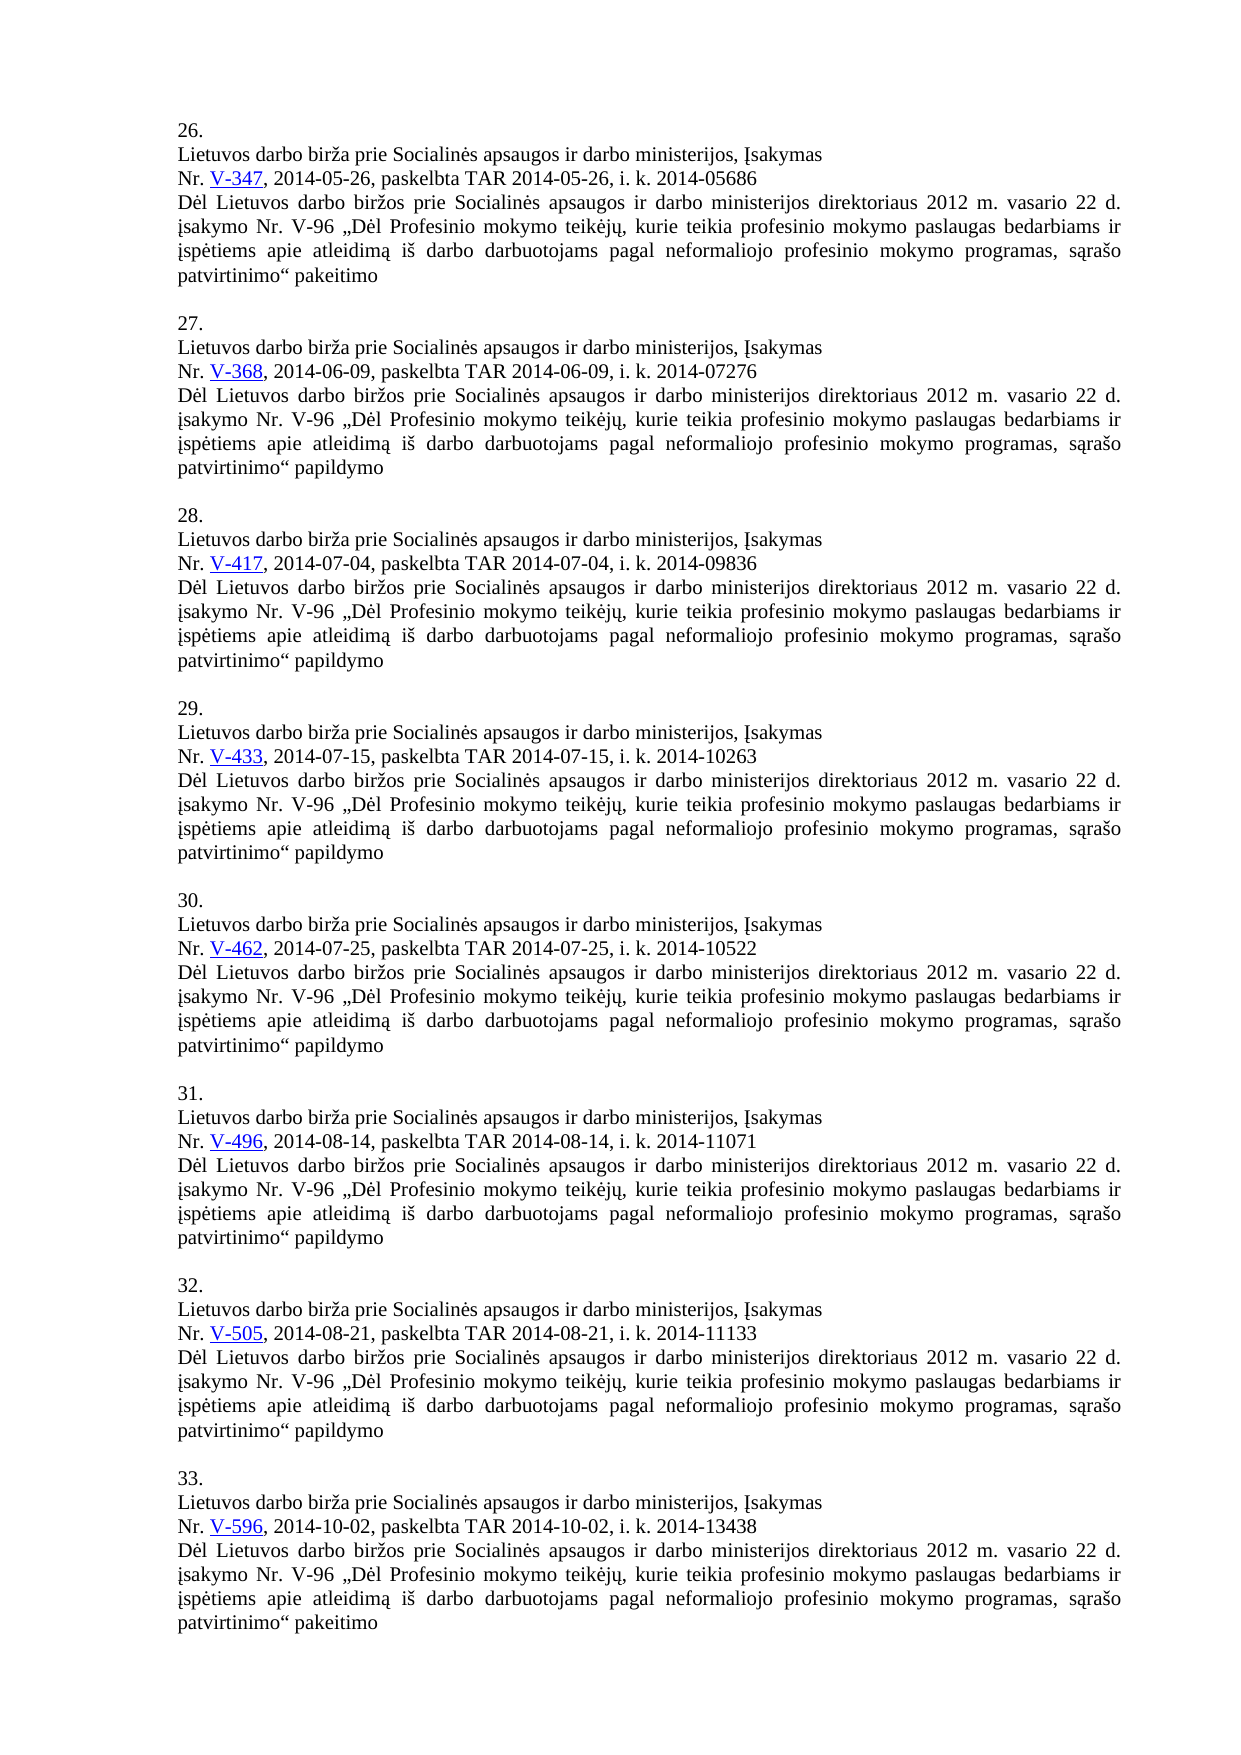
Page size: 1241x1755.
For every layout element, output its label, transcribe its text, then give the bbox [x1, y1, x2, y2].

text Dėl Lietuvos darbo biržos prie Socialinės apsaugos ir darbo ministerijos direktoriaus 2012 m. vasario 22 d. įsakymo Nr. V-96 „Dėl Profesinio mokymo teikėjų, kurie teikia profesinio mokymo paslaugas bedarbiams ir įspėtiems apie atleidimą iš darbo darbuotojams pagal neformaliojo profesinio mokymo programas, sąrašo patvirtinimo“ papildymo [177, 575, 1122, 672]
text Nr. V-496, 2014-08-14, paskelbta TAR 2014-08-14, i. k. 2014-11071 [177, 1129, 1122, 1153]
text Nr. V-433, 2014-07-15, paskelbta TAR 2014-07-15, i. k. 2014-10263 [177, 744, 1122, 768]
text Dėl Lietuvos darbo biržos prie Socialinės apsaugos ir darbo ministerijos direktoriaus 2012 m. vasario 22 d. įsakymo Nr. V-96 „Dėl Profesinio mokymo teikėjų, kurie teikia profesinio mokymo paslaugas bedarbiams ir įspėtiems apie atleidimą iš darbo darbuotojams pagal neformaliojo profesinio mokymo programas, sąrašo patvirtinimo“ papildymo [177, 768, 1122, 864]
text Dėl Lietuvos darbo biržos prie Socialinės apsaugos ir darbo ministerijos direktoriaus 2012 m. vasario 22 d. įsakymo Nr. V-96 „Dėl Profesinio mokymo teikėjų, kurie teikia profesinio mokymo paslaugas bedarbiams ir įspėtiems apie atleidimą iš darbo darbuotojams pagal neformaliojo profesinio mokymo programas, sąrašo patvirtinimo“ papildymo [177, 1345, 1122, 1442]
text Lietuvos darbo birža prie Socialinės apsaugos ir darbo ministerijos, Įsakymas [177, 1297, 1122, 1321]
text 33. [177, 1466, 1122, 1490]
text Nr. V-462, 2014-07-25, paskelbta TAR 2014-07-25, i. k. 2014-10522 [177, 936, 1122, 960]
text Dėl Lietuvos darbo biržos prie Socialinės apsaugos ir darbo ministerijos direktoriaus 2012 m. vasario 22 d. įsakymo Nr. V-96 „Dėl Profesinio mokymo teikėjų, kurie teikia profesinio mokymo paslaugas bedarbiams ir įspėtiems apie atleidimą iš darbo darbuotojams pagal neformaliojo profesinio mokymo programas, sąrašo patvirtinimo“ papildymo [177, 960, 1122, 1057]
text Nr. V-417, 2014-07-04, paskelbta TAR 2014-07-04, i. k. 2014-09836 [177, 551, 1122, 575]
text Nr. V-596, 2014-10-02, paskelbta TAR 2014-10-02, i. k. 2014-13438 [177, 1514, 1122, 1538]
text 27. [177, 311, 1122, 335]
text Lietuvos darbo birža prie Socialinės apsaugos ir darbo ministerijos, Įsakymas [177, 1490, 1122, 1514]
text Dėl Lietuvos darbo biržos prie Socialinės apsaugos ir darbo ministerijos direktoriaus 2012 m. vasario 22 d. įsakymo Nr. V-96 „Dėl Profesinio mokymo teikėjų, kurie teikia profesinio mokymo paslaugas bedarbiams ir įspėtiems apie atleidimą iš darbo darbuotojams pagal neformaliojo profesinio mokymo programas, sąrašo patvirtinimo“ papildymo [177, 383, 1122, 479]
text 31. [177, 1081, 1122, 1105]
text Lietuvos darbo birža prie Socialinės apsaugos ir darbo ministerijos, Įsakymas [177, 1105, 1122, 1129]
text 32. [177, 1273, 1122, 1297]
text Dėl Lietuvos darbo biržos prie Socialinės apsaugos ir darbo ministerijos direktoriaus 2012 m. vasario 22 d. įsakymo Nr. V-96 „Dėl Profesinio mokymo teikėjų, kurie teikia profesinio mokymo paslaugas bedarbiams ir įspėtiems apie atleidimą iš darbo darbuotojams pagal neformaliojo profesinio mokymo programas, sąrašo patvirtinimo“ pakeitimo [177, 1538, 1122, 1634]
text Nr. V-347, 2014-05-26, paskelbta TAR 2014-05-26, i. k. 2014-05686 [177, 166, 1122, 190]
text 26. [177, 118, 1122, 142]
text Lietuvos darbo birža prie Socialinės apsaugos ir darbo ministerijos, Įsakymas [177, 720, 1122, 744]
text Lietuvos darbo birža prie Socialinės apsaugos ir darbo ministerijos, Įsakymas [177, 912, 1122, 936]
text Lietuvos darbo birža prie Socialinės apsaugos ir darbo ministerijos, Įsakymas [177, 527, 1122, 551]
text Lietuvos darbo birža prie Socialinės apsaugos ir darbo ministerijos, Įsakymas [177, 335, 1122, 359]
text Nr. V-368, 2014-06-09, paskelbta TAR 2014-06-09, i. k. 2014-07276 [177, 359, 1122, 383]
text 28. [177, 503, 1122, 527]
text Dėl Lietuvos darbo biržos prie Socialinės apsaugos ir darbo ministerijos direktoriaus 2012 m. vasario 22 d. įsakymo Nr. V-96 „Dėl Profesinio mokymo teikėjų, kurie teikia profesinio mokymo paslaugas bedarbiams ir įspėtiems apie atleidimą iš darbo darbuotojams pagal neformaliojo profesinio mokymo programas, sąrašo patvirtinimo“ papildymo [177, 1153, 1122, 1249]
text Nr. V-505, 2014-08-21, paskelbta TAR 2014-08-21, i. k. 2014-11133 [177, 1321, 1122, 1345]
text Dėl Lietuvos darbo biržos prie Socialinės apsaugos ir darbo ministerijos direktoriaus 2012 m. vasario 22 d. įsakymo Nr. V-96 „Dėl Profesinio mokymo teikėjų, kurie teikia profesinio mokymo paslaugas bedarbiams ir įspėtiems apie atleidimą iš darbo darbuotojams pagal neformaliojo profesinio mokymo programas, sąrašo patvirtinimo“ pakeitimo [177, 190, 1122, 287]
text 30. [177, 888, 1122, 912]
text 29. [177, 696, 1122, 720]
text Lietuvos darbo birža prie Socialinės apsaugos ir darbo ministerijos, Įsakymas [177, 142, 1122, 166]
